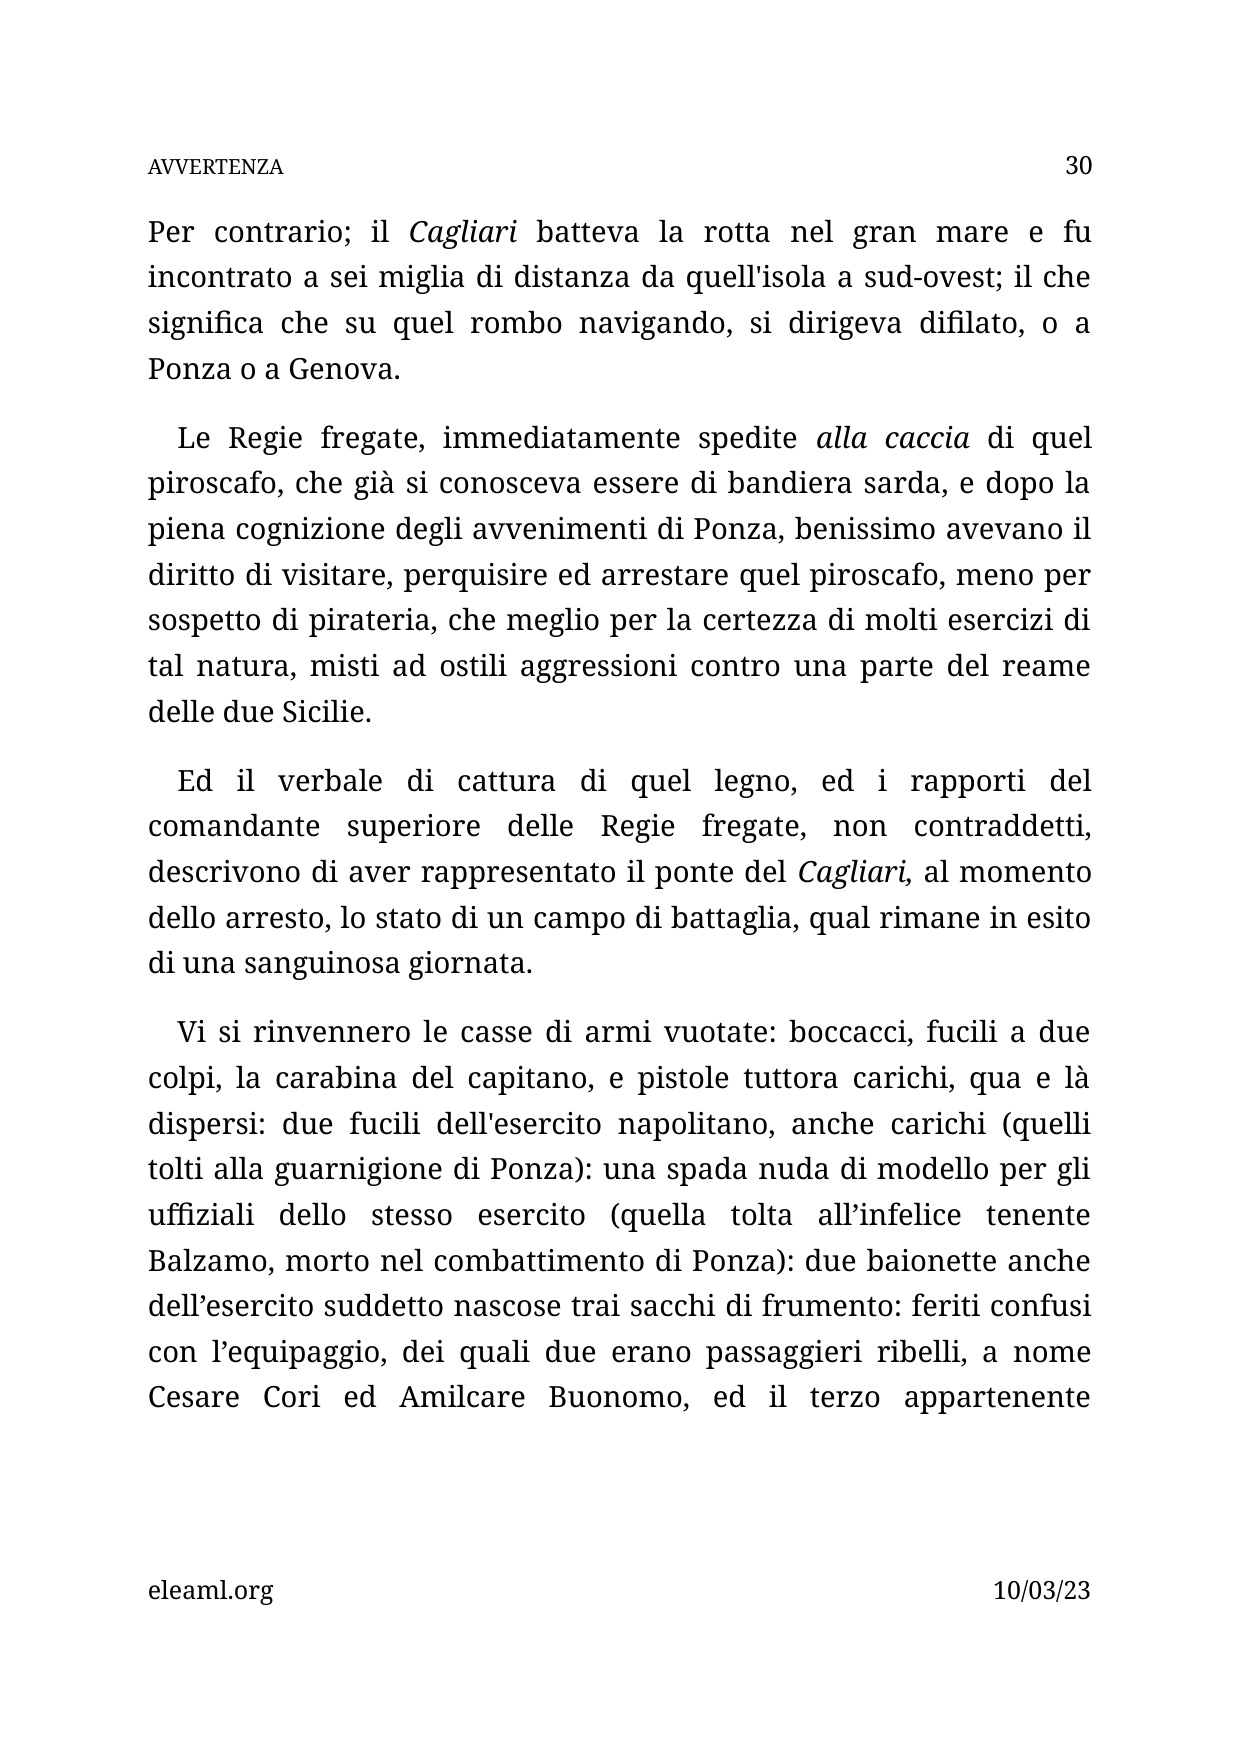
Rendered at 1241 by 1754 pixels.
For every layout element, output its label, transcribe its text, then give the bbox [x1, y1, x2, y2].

text Per contrario; il Cagliari batteva la rotta nel gran mare e fu incontrato a sei miglia di distanza da quell'isola a sud-ovest; il che significa che su quel rombo navigando, si dirigeva difilato, o a Ponza o a Genova. [148, 211, 1093, 388]
text Le Regie fregate, immediatamente spedite alla caccia di quel piroscafo, che già si conosceva essere di bandiera sarda, e dopo la piena cognizione degli avvenimenti di Ponza, benissimo avevano il diritto di visitare, perquisire ed arrestare quel piroscafo, meno per sospetto di pirateria, che meglio per la certezza di molti esercizi di tal natura, misti ad ostili aggressioni contro una parte del reame delle due Sicilie. [148, 417, 1093, 731]
text Vi si rinvennero le casse di armi vuotate: boccacci, fucili a due colpi, la carabina del capitano, e pistole tuttora carichi, qua e là dispersi: due fucili dell'esercito napolitano, anche carichi (quelli tolti alla guarnigione di Ponza): una spada nuda di modello per gli uffiziali dello stesso esercito (quella tolta all’infelice tenente Balzamo, morto nel combattimento di Ponza): due baionette anche dell’esercito suddetto nascose trai sacchi di frumento: feriti confusi con l’equipaggio, dei quali due erano passaggieri ribelli, a nome Cesare Cori ed Amilcare Buonomo, ed il terzo appartenente [148, 1012, 1093, 1416]
text Ed il verbale di cattura di quel legno, ed i rapporti del comandante superiore delle Regie fregate, non contraddetti, descrivono di aver rappresentato il ponte del Cagliari, al momento dello arresto, lo stato di un campo di battaglia, qual rimane in esito di una sanguinosa giornata. [148, 760, 1093, 982]
